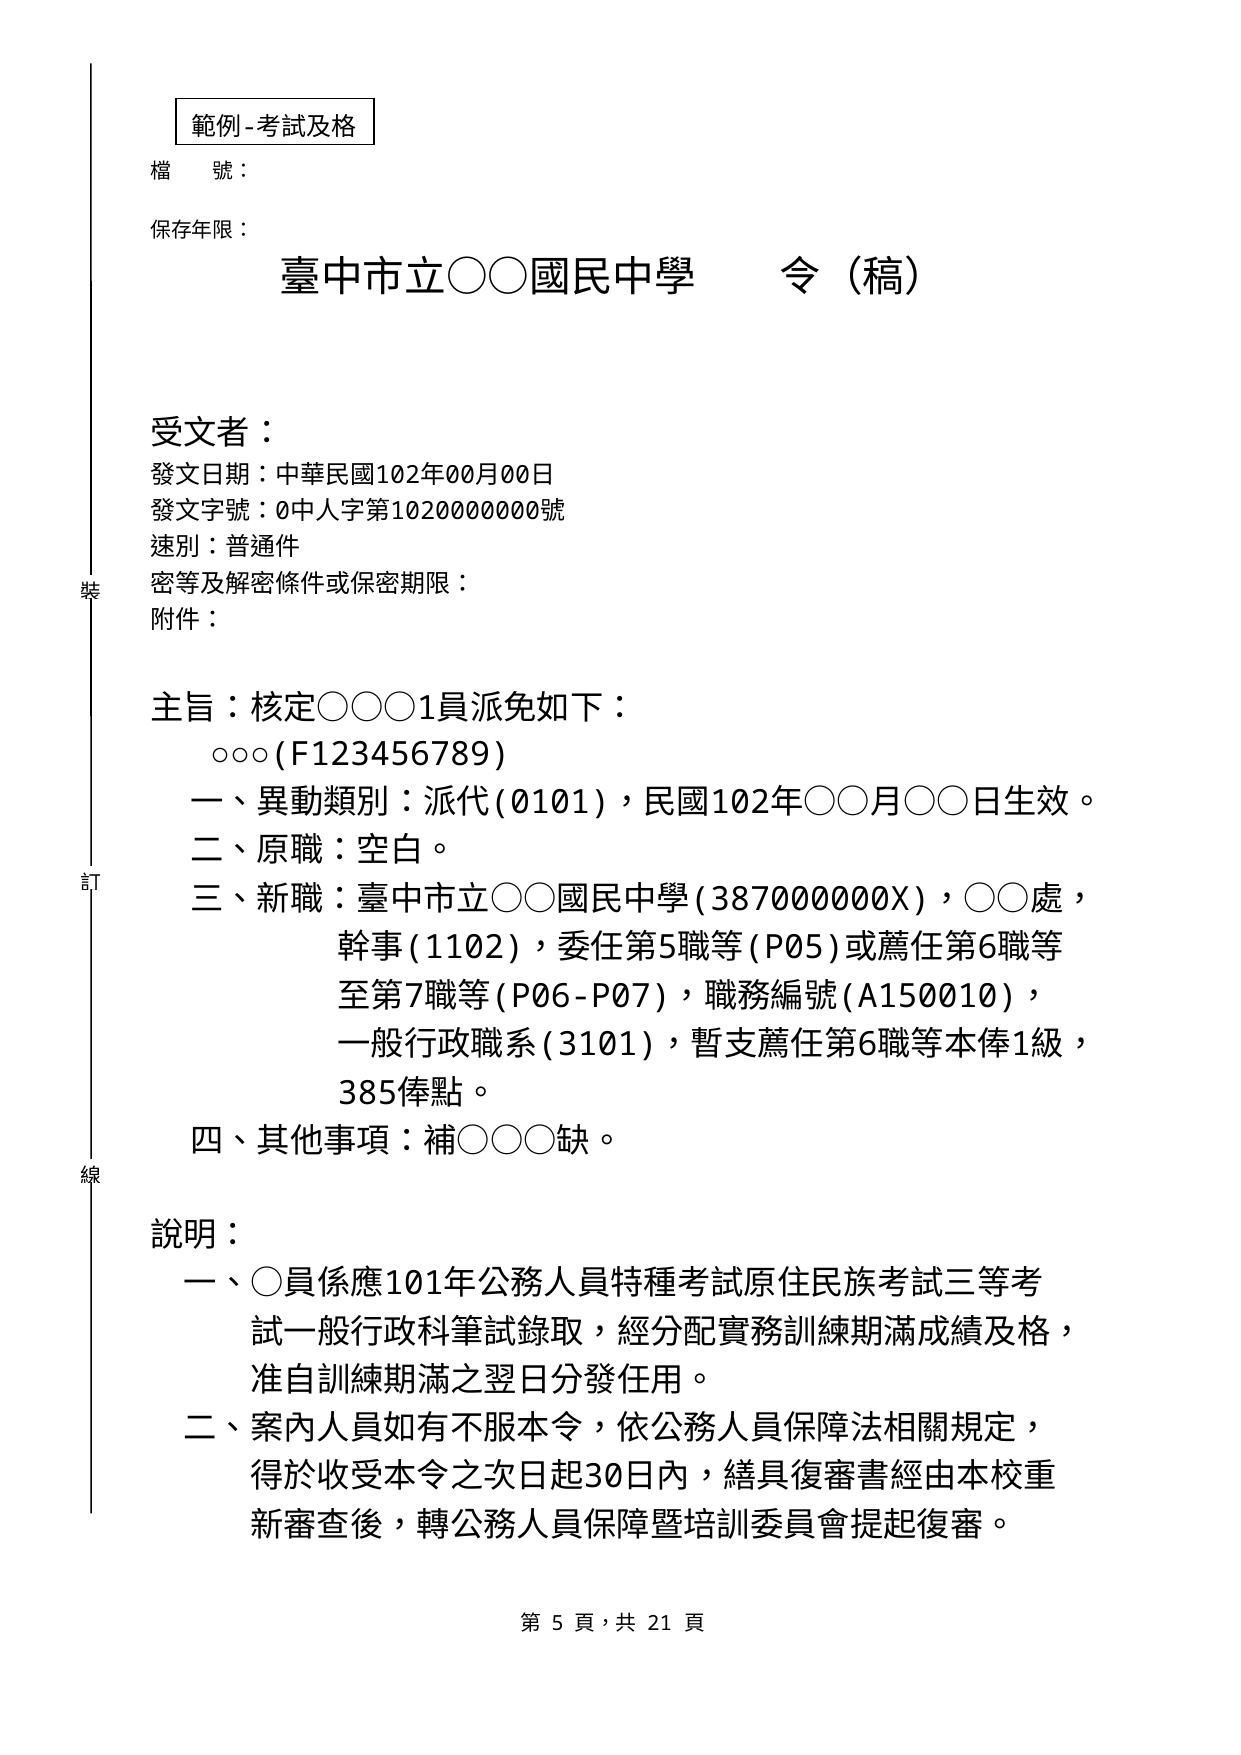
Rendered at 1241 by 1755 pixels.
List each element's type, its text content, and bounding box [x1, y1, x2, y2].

text 三、新職：臺中市立○○國民中學(387000000X)，○○處，幹事(1102)，委任第5職等(P05)或薦任第6職等至第7職等(P06-P07)，職務編號(A150010)，一般行政職系(3101)，暫支薦任第6職等本俸1級，385俸點。 [150, 872, 1075, 1114]
text 附件： [150, 599, 1075, 636]
text 保存年限： [150, 185, 1075, 243]
text 二、原職：空白。 [150, 823, 1075, 872]
text 檔 號： [150, 126, 1075, 185]
text 一、異動類別：派代(0101)，民國102年○○月○○日生效。 [150, 775, 1075, 823]
text 發文字號：0中人字第1020000000號 [150, 491, 1075, 527]
text 密等及解密條件或保密期限： [150, 563, 1075, 599]
text 發文日期：中華民國102年00月00日 [150, 454, 1075, 491]
text 受文者： [150, 406, 1075, 454]
text ○○○(F123456789) [150, 729, 1075, 775]
text 範例-考試及格 [192, 107, 358, 136]
text 得於收受本令之次日起30日內，繕具復審書經由本校重新審查後，轉公務人員保障暨培訓委員會提起復審。 [250, 1449, 1075, 1546]
text 二、案內人員如有不服本令，依公務人員保障法相關規定， [150, 1401, 1075, 1449]
text 速別：普通件 [150, 527, 1075, 563]
text 主旨：核定○○○1員派免如下： [150, 681, 1075, 729]
text 四、其他事項：補○○○缺。 [150, 1114, 1075, 1162]
text 說明： [150, 1208, 1075, 1256]
text 一、○員係應101年公務人員特種考試原住民族考試三等考試一般行政科筆試錄取，經分配實務訓練期滿成績及格，准自訓練期滿之翌日分發任用。 [183, 1256, 1075, 1401]
text 臺中市立○○國民中學 令（稿） [150, 243, 1075, 304]
